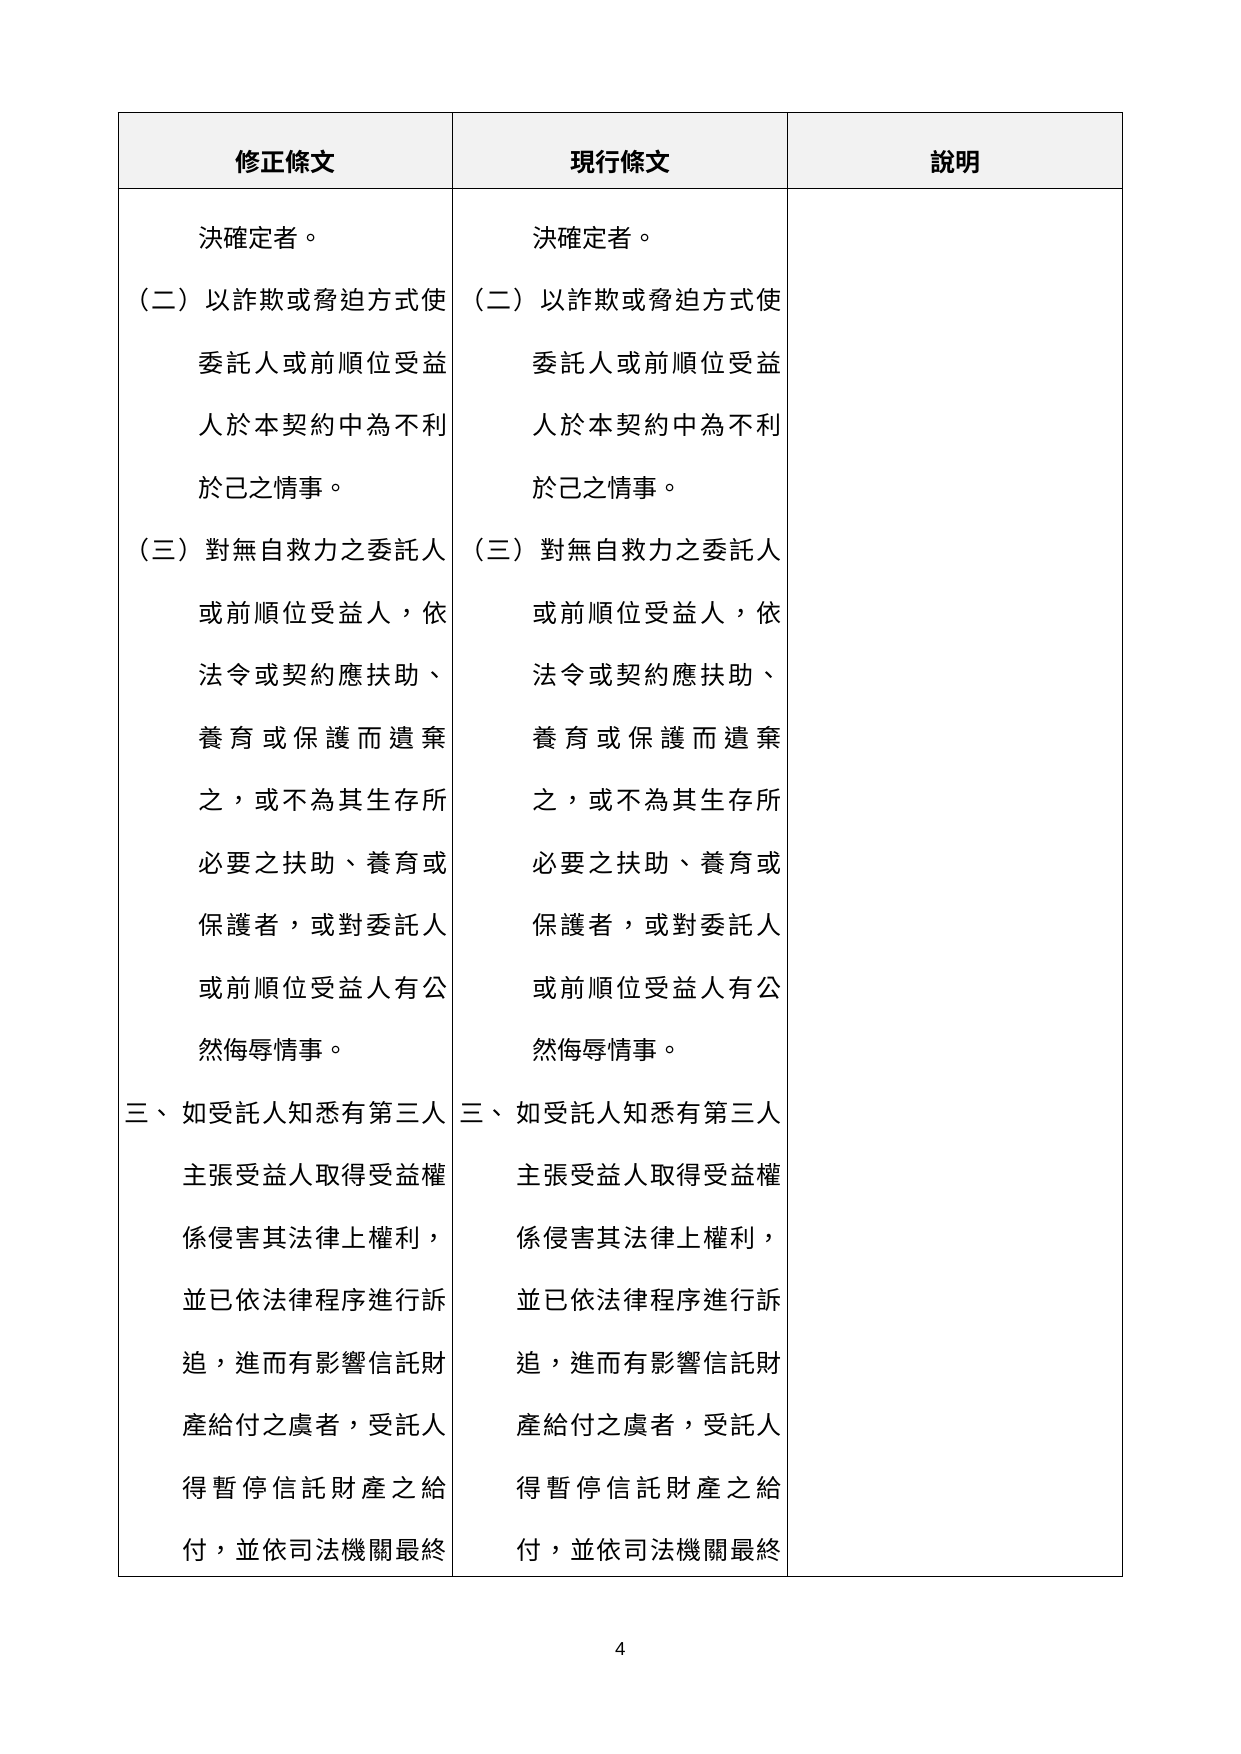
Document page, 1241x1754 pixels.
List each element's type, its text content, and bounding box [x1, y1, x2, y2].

table_cell 決確定者。 （二）以詐欺或脅迫方式使委託人或前順位受益人於本契約中為不利於己之情事。 （三）對無自救力之委託人或前順位受益人，依法令或契約應扶助、養育或保護而遺棄之，或不為其生存所必要之扶助、養育或保護者，或對委託人或前順位受益人有公然侮辱情事。 三、 如受託人知悉有第三人主張受益人取得受益權係侵害其法律上權利，並已依法律程序進行訴追，進而有影響信託財產給付之虞者，受託人得暫停信託財產之給付，並依司法機關最終 [453, 189, 787, 1576]
table_header 修正條文 [119, 113, 452, 188]
table_cell 決確定者。 （二）以詐欺或脅迫方式使委託人或前順位受益人於本契約中為不利於己之情事。 （三）對無自救力之委託人或前順位受益人，依法令或契約應扶助、養育或保護而遺棄之，或不為其生存所必要之扶助、養育或保護者，或對委託人或前順位受益人有公然侮辱情事。 三、 如受託人知悉有第三人主張受益人取得受益權係侵害其法律上權利，並已依法律程序進行訴追，進而有影響信託財產給付之虞者，受託人得暫停信託財產之給付，並依司法機關最終 [119, 189, 452, 1576]
table_header 現行條文 [453, 113, 787, 188]
table_cell [788, 189, 1122, 1576]
table_header 說明 [788, 113, 1122, 188]
